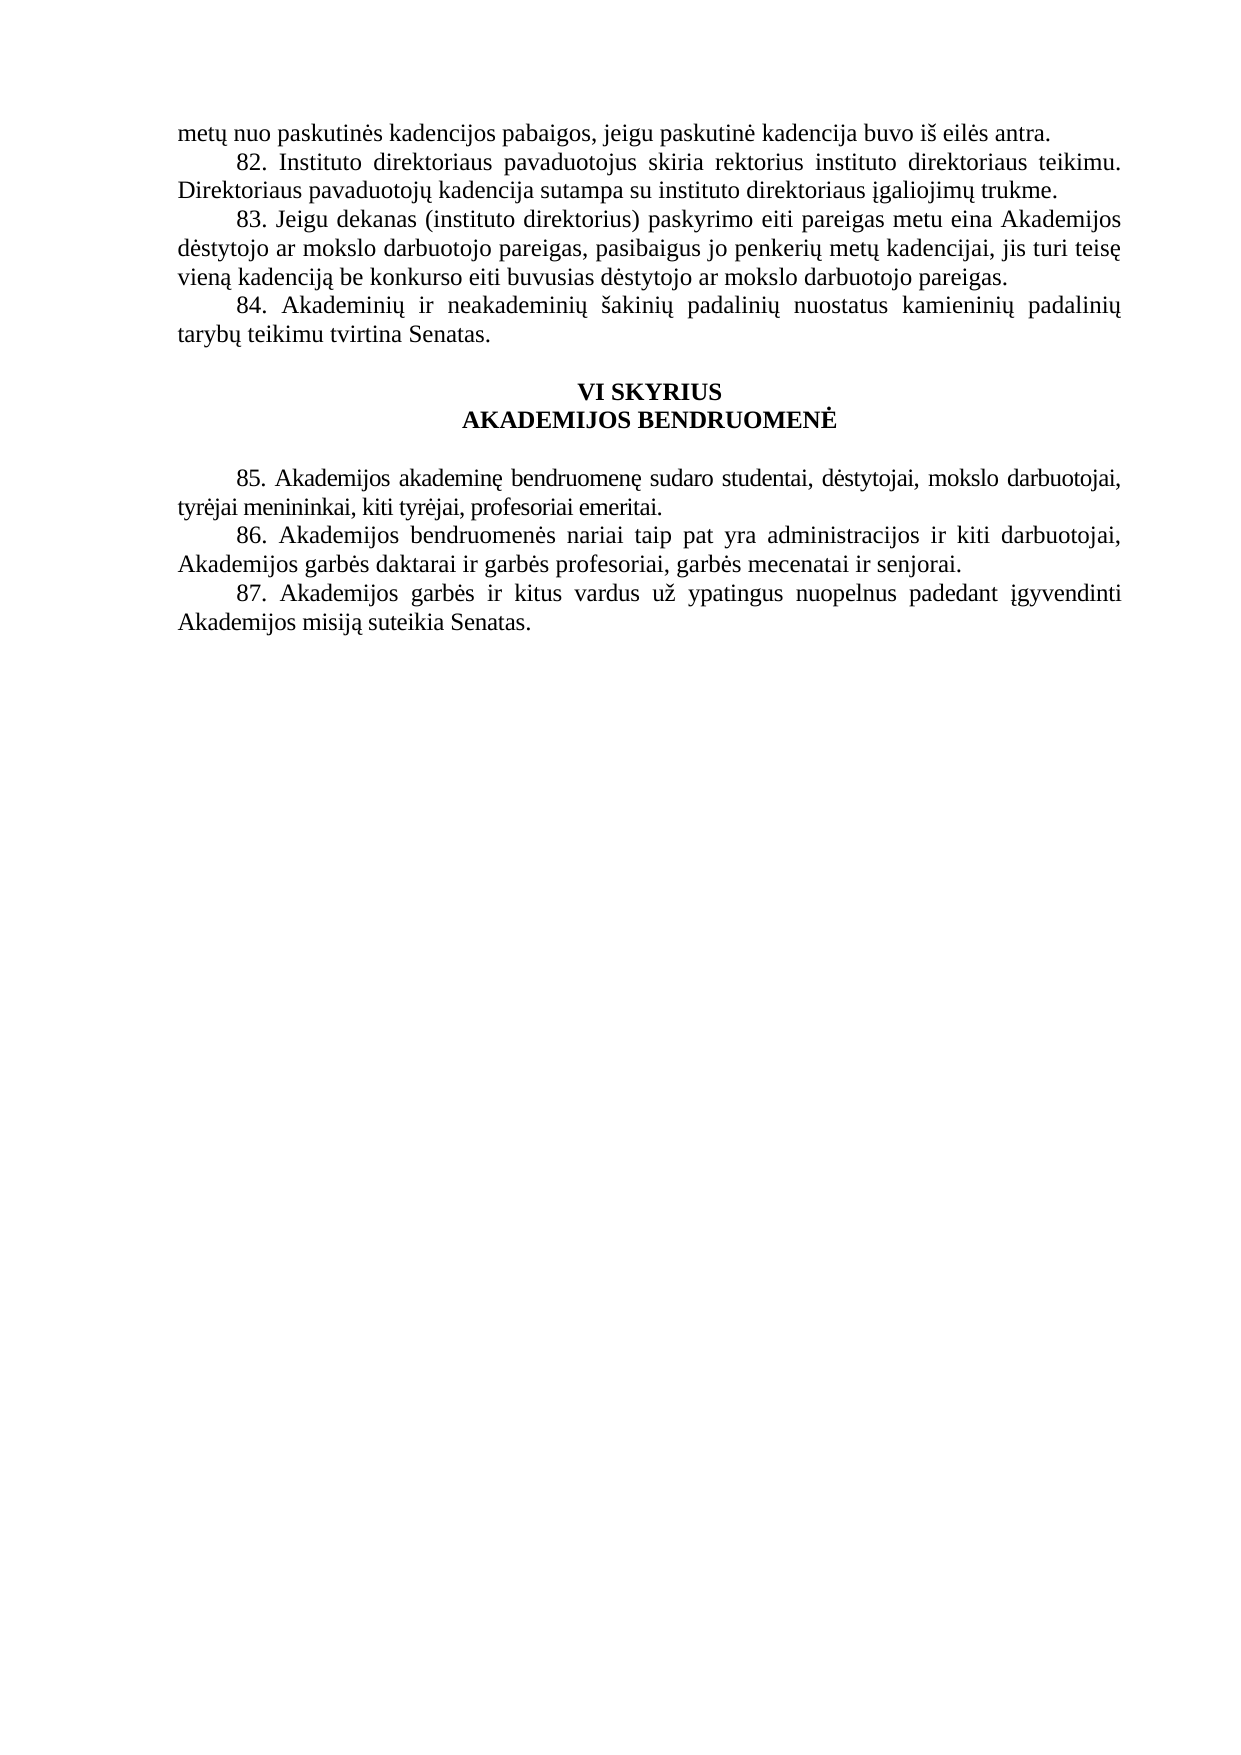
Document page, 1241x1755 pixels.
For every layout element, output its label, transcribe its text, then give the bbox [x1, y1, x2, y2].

text AKADEMIJOS BENDRUOMENĖ [177, 406, 1122, 434]
text 84. Akademinių ir neakademinių šakinių padalinių nuostatus kamieninių padalinių tarybų teikimu tvirtina Senatas. [177, 291, 1122, 348]
text 87. Akademijos garbės ir kitus vardus už ypatingus nuopelnus padedant įgyvendinti Akademijos misiją suteikia Senatas. [177, 578, 1122, 636]
text 85. Akademijos akademinę bendruomenę sudaro studentai, dėstytojai, mokslo darbuotojai, tyrėjai menininkai, kiti tyrėjai, profesoriai emeritai. [177, 463, 1122, 521]
text 86. Akademijos bendruomenės nariai taip pat yra administracijos ir kiti darbuotojai, Akademijos garbės daktarai ir garbės profesoriai, garbės mecenatai ir senjorai. [177, 521, 1122, 578]
text VI SKYRIUS [177, 377, 1122, 406]
text 82. Instituto direktoriaus pavaduotojus skiria rektorius instituto direktoriaus teikimu. Direktoriaus pavaduotojų kadencija sutampa su instituto direktoriaus įgaliojimų trukme. [177, 147, 1122, 204]
text metų nuo paskutinės kadencijos pabaigos, jeigu paskutinė kadencija buvo iš eilės antra. [177, 118, 1122, 147]
text 83. Jeigu dekanas (instituto direktorius) paskyrimo eiti pareigas metu eina Akademijos dėstytojo ar mokslo darbuotojo pareigas, pasibaigus jo penkerių metų kadencijai, jis turi teisę vieną kadenciją be konkurso eiti buvusias dėstytojo ar mokslo darbuotojo pareigas. [177, 204, 1122, 291]
